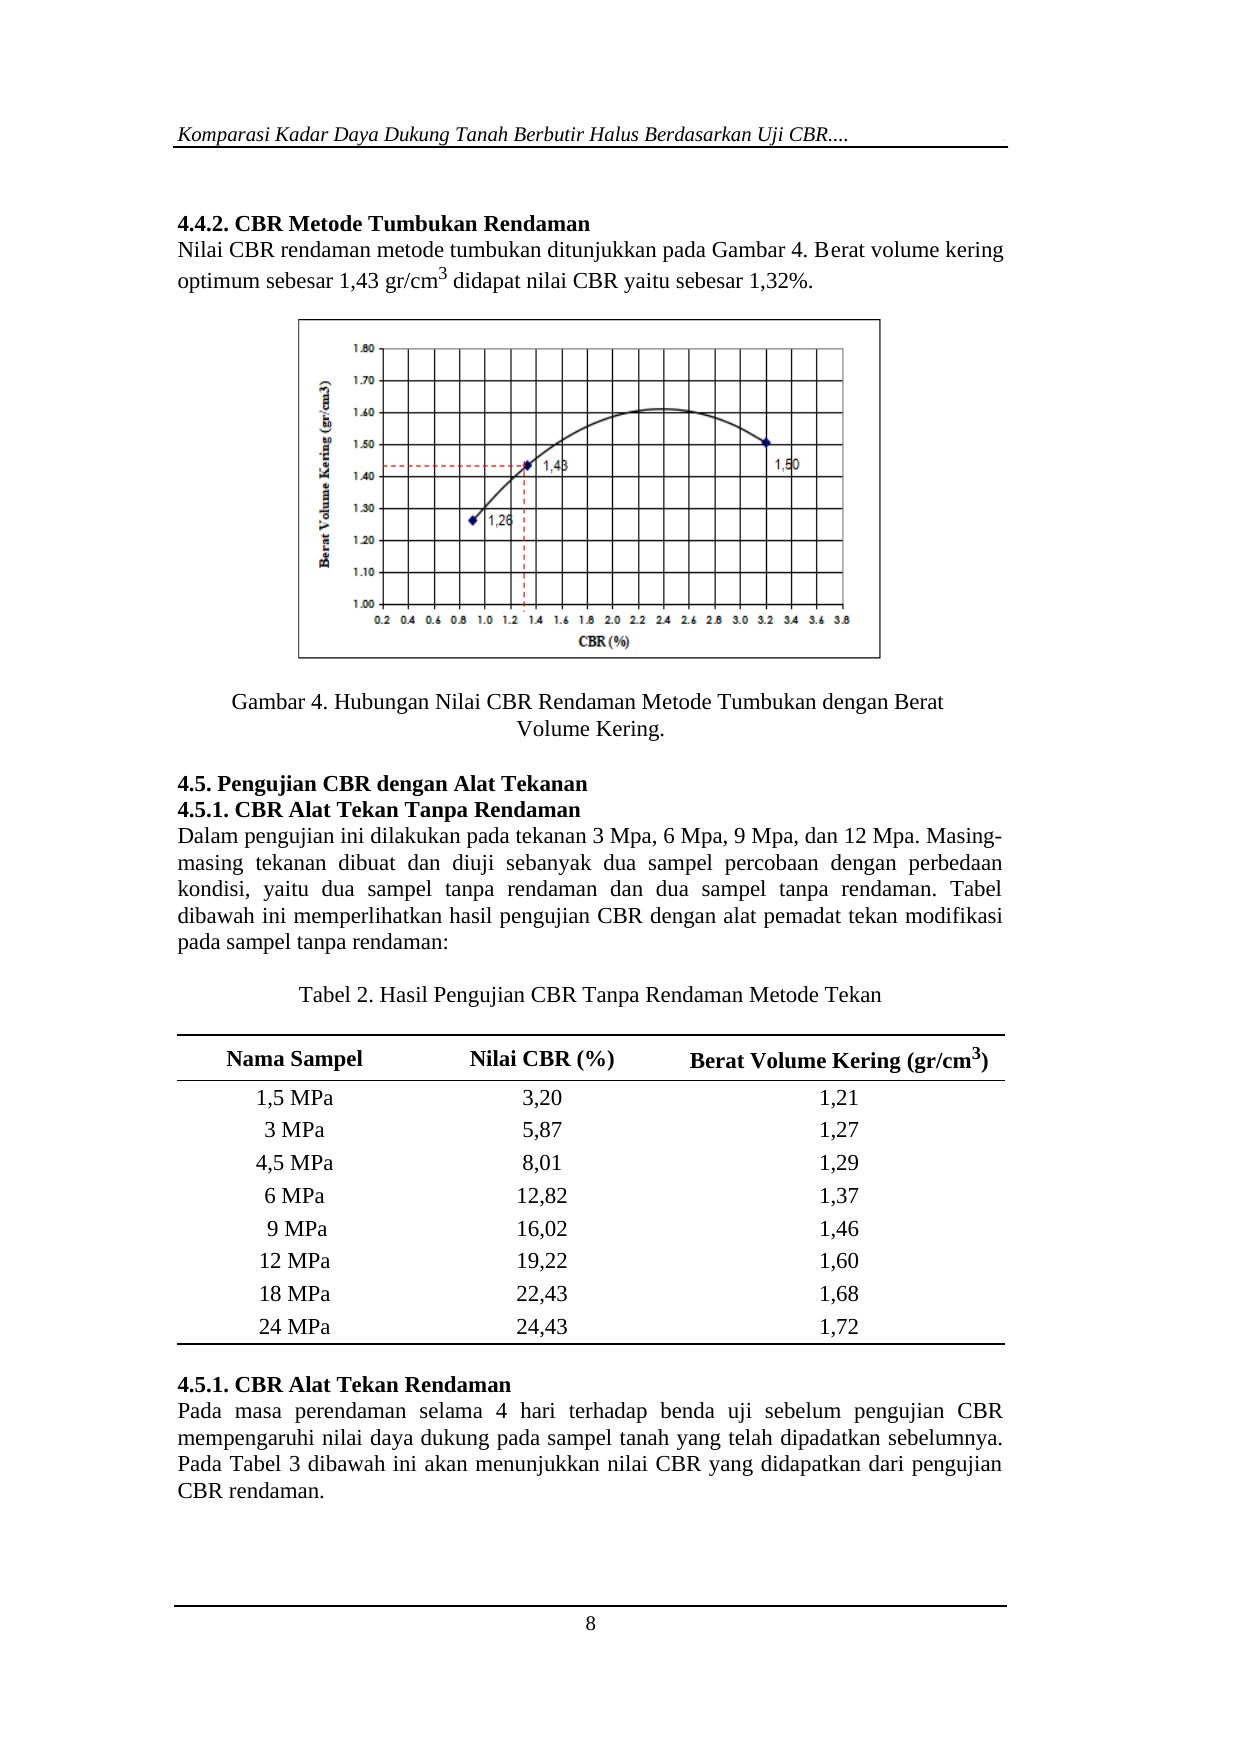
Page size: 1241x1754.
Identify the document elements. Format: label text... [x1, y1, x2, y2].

table_cell 1,27 [673, 1113, 1005, 1146]
table_cell 9 MPa [177, 1212, 412, 1244]
table_cell 12,82 [412, 1179, 672, 1212]
table_cell 16,02 [412, 1212, 672, 1244]
table_header Nama Sampel [177, 1036, 412, 1080]
table_cell 12 MPa [177, 1244, 412, 1277]
text 4.5. Pengujian CBR dengan Alat Tekanan [177, 770, 1004, 796]
table_cell 8,01 [412, 1146, 672, 1179]
table_cell 1,60 [673, 1244, 1005, 1277]
picture [298, 319, 883, 660]
table_cell 1,72 [673, 1310, 1005, 1343]
table_cell 1,37 [673, 1179, 1005, 1212]
table_cell 1,29 [673, 1146, 1005, 1179]
list 4.4.2. CBR Metode Tumbukan Rendaman [177, 209, 1004, 236]
table_cell 5,87 [412, 1113, 672, 1146]
table_cell 6 MPa [177, 1179, 412, 1212]
table_cell 3 MPa [177, 1113, 412, 1146]
text Tabel 2. Hasil Pengujian CBR Tanpa Rendaman Metode Tekan [177, 981, 1004, 1007]
text Nilai CBR rendaman metode tumbukan ditunjukkan pada Gambar 4. Berat volume kering optimum sebesar 1,43 gr/cm3 didapat nilai CBR yaitu sebesar 1,32%. [177, 236, 1004, 293]
table_cell 24,43 [412, 1310, 672, 1343]
text Volume Kering. [177, 715, 1004, 741]
text 4.5.1. CBR Alat Tekan Rendaman [177, 1371, 1004, 1398]
text Gambar 4. Hubungan Nilai CBR Rendaman Metode Tumbukan dengan Berat [177, 688, 1004, 715]
table_cell 19,22 [412, 1244, 672, 1277]
table_cell 1,21 [673, 1081, 1005, 1113]
text 4.5.1. CBR Alat Tekan Tanpa Rendaman [177, 796, 1004, 823]
text Dalam pengujian ini dilakukan pada tekanan 3 Mpa, 6 Mpa, 9 Mpa, dan 12 Mpa. Masing-masing tekanan dibuat dan diuji sebanyak dua sampel percobaan dengan perbedaan kondisi, yaitu dua sampel tanpa rendaman dan dua sampel tanpa rendaman. Tabel dibawah ini memperlihatkan hasil pengujian CBR dengan alat pemadat tekan modifikasi pada sampel tanpa rendaman: [177, 823, 1004, 954]
table_header Berat Volume Kering (gr/cm3) [673, 1036, 1005, 1080]
table_cell 24 MPa [177, 1310, 412, 1343]
table_cell 4,5 MPa [177, 1146, 412, 1179]
table_cell 22,43 [412, 1277, 672, 1310]
table_cell 18 MPa [177, 1277, 412, 1310]
table_cell 1,68 [673, 1277, 1005, 1310]
table_cell 1,46 [673, 1212, 1005, 1244]
table_cell 3,20 [412, 1081, 672, 1113]
table_header Nilai CBR (%) [412, 1036, 672, 1080]
text Pada masa perendaman selama 4 hari terhadap benda uji sebelum pengujian CBR mempengaruhi nilai daya dukung pada sampel tanah yang telah dipadatkan sebelumnya. Pada Tabel 3 dibawah ini akan menunjukkan nilai CBR yang didapatkan dari pengujian CBR rendaman. [177, 1398, 1004, 1503]
table_cell 1,5 MPa [177, 1081, 412, 1113]
